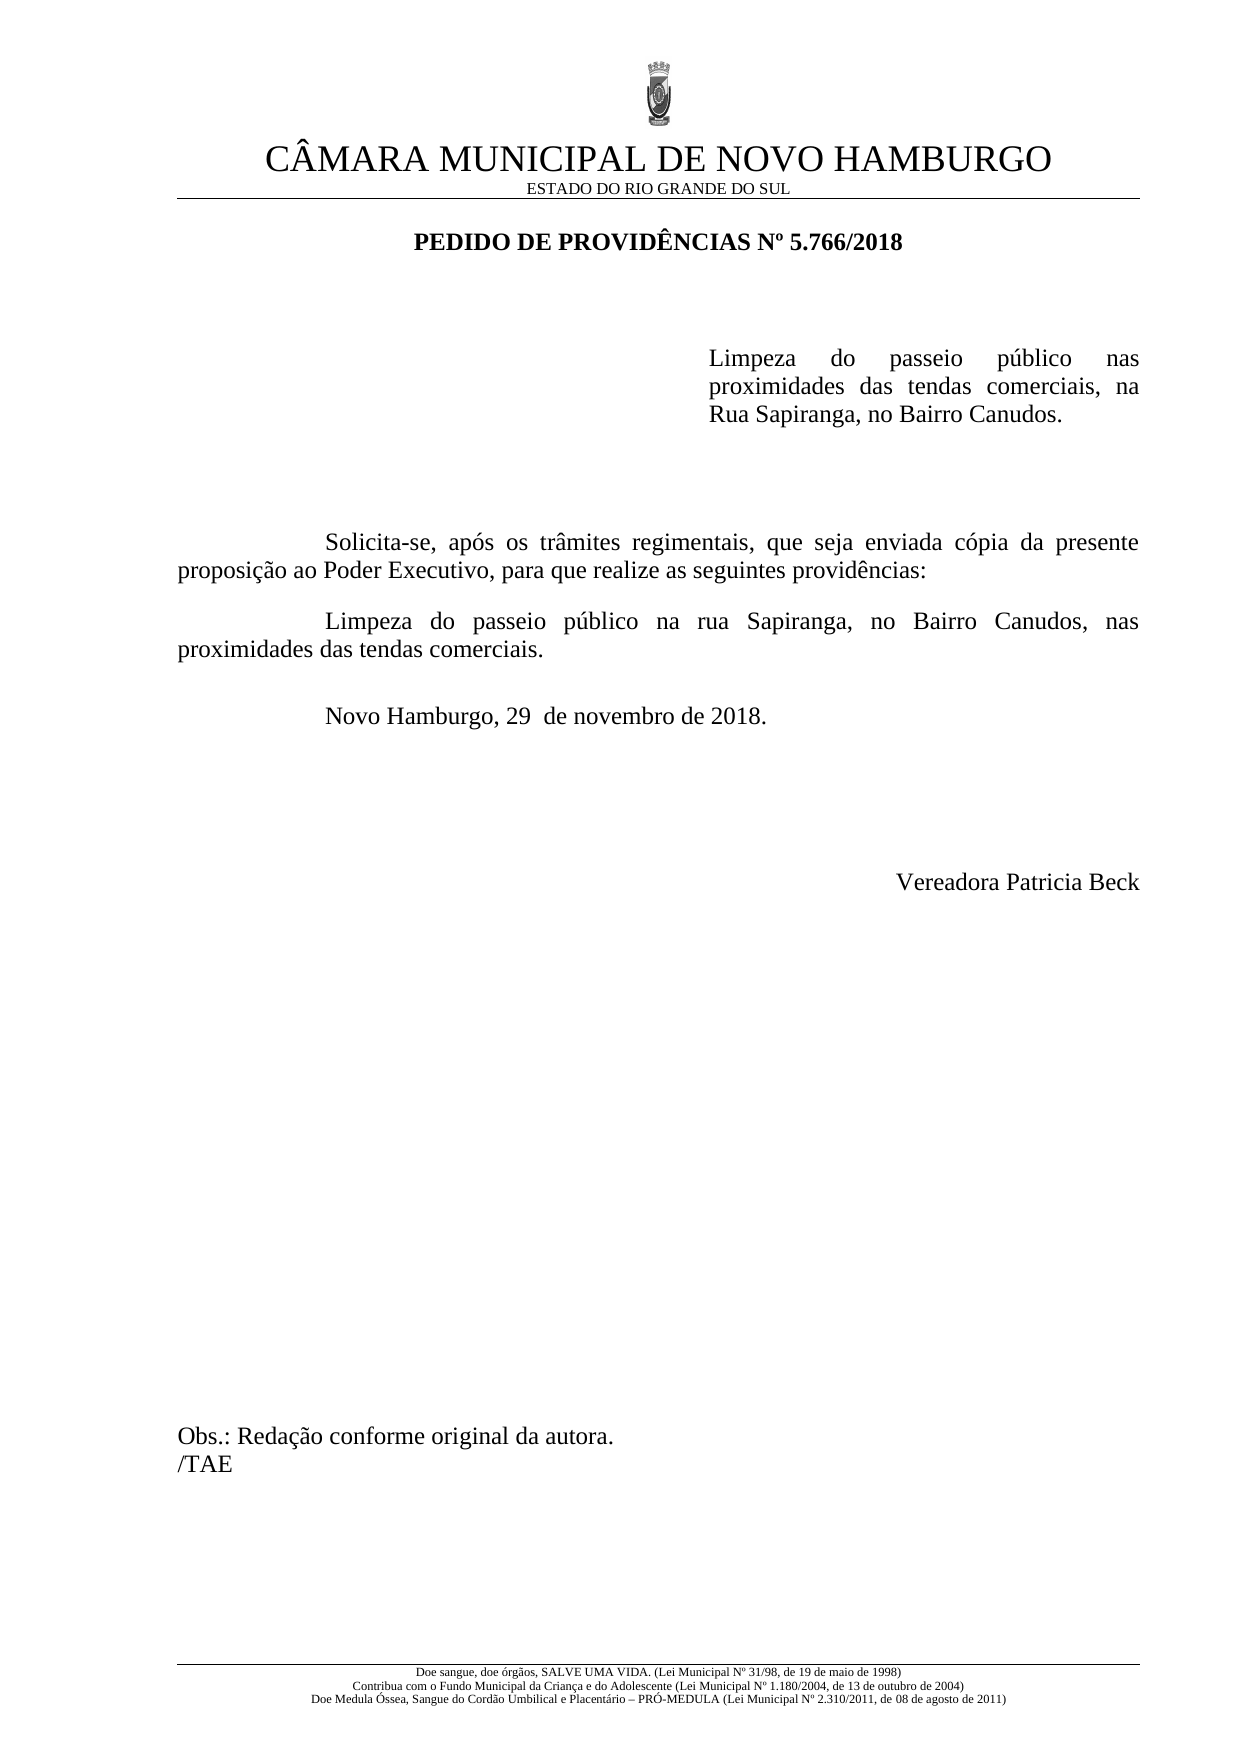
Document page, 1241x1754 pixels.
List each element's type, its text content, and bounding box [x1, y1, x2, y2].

text Obs.: Redação conforme original da autora. [177, 1422, 1140, 1450]
text Limpeza do passeio público nas proximidades das tendas comerciais, na Rua Sapiranga, no Bairro Canudos. [709, 344, 1140, 428]
text Vereadora Patricia Beck [177, 868, 1140, 896]
text Novo Hamburgo, 29 de novembro de 2018. [177, 702, 1140, 729]
text Solicita-se, após os trâmites regimentais, que seja enviada cópia da presente proposição ao Poder Executivo, para que realize as seguintes providências: [177, 528, 1140, 583]
text PEDIDO DE PROVIDÊNCIAS Nº 5.766/2018 [177, 228, 1140, 256]
text Limpeza do passeio público na rua Sapiranga, no Bairro Canudos, nas proximidades das tendas comerciais. [177, 607, 1140, 662]
text /TAE [177, 1450, 1140, 1478]
